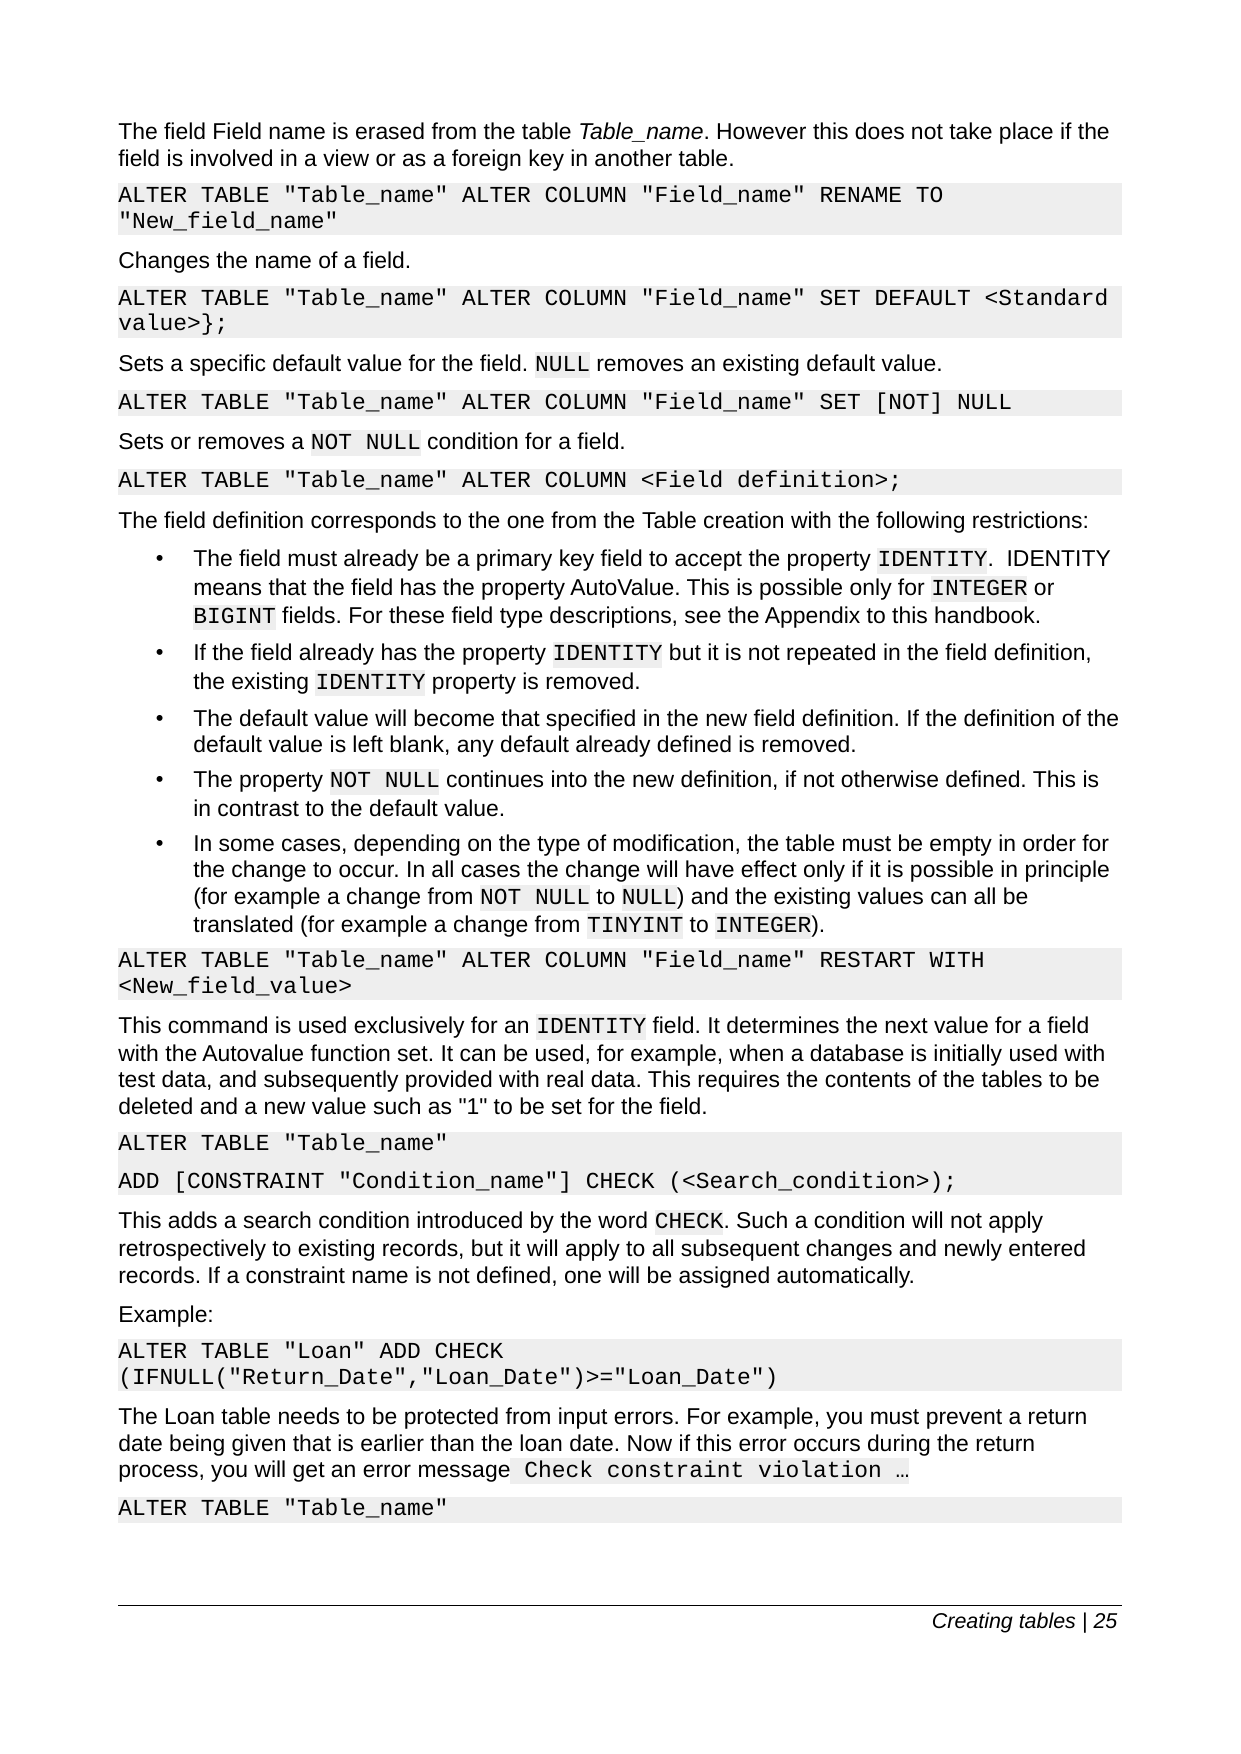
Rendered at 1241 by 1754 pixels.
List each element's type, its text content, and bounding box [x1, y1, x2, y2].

text The field Field name is erased from the table Table_name. However this does not take place if the field is involved in a view or as a foreign key in another table. [118, 118, 1122, 171]
text This adds a search condition introduced by the word CHECK. Such a condition will not apply retrospectively to existing records, but it will apply to all subsequent changes and newly entered records. If a constraint name is not defined, one will be assigned automatically. [118, 1207, 1122, 1288]
list The field must already be a primary key field to accept the property IDENTITY. IDENTITY means that the field has the property AutoValue. This is possible only for INTEGER or BIGINT fields. For these field type descriptions, see the Appendix to this handbook. [156, 545, 1122, 630]
text Sets or removes a NOT NULL condition for a field. [118, 428, 1122, 456]
text ALTER TABLE "Table_name" [118, 1132, 1122, 1158]
text Changes the name of a field. [118, 247, 1122, 273]
text ALTER TABLE "Table_name" ALTER COLUMN "Field_name" RESTART WITH <New_field_value> [118, 948, 1122, 1000]
text ALTER TABLE "Loan" ADD CHECK (IFNULL("Return_Date","Loan_Date")>="Loan_Date") [118, 1339, 1122, 1391]
text ALTER TABLE "Table_name" ALTER COLUMN <Field definition>; [118, 469, 1122, 495]
text ALTER TABLE "Table_name" ALTER COLUMN "Field_name" SET DEFAULT <Standard value>}; [118, 286, 1122, 338]
list The field definition corresponds to the one from the Table creation with the following restrictions: [118, 507, 1122, 533]
text ALTER TABLE "Table_name" [118, 1497, 1122, 1523]
list The property NOT NULL continues into the new definition, if not otherwise defined. This is in contrast to the default value. [156, 766, 1122, 821]
text The Loan table needs to be protected from input errors. For example, you must prevent a return date being given that is earlier than the loan date. Now if this error occurs during the return process, you will get an error message Check constraint violation … [118, 1403, 1122, 1484]
text Sets a specific default value for the field. NULL removes an existing default value. [118, 349, 1122, 378]
list The default value will become that specified in the new field definition. If the definition of the default value is left blank, any default already defined is removed. [156, 705, 1122, 757]
text ALTER TABLE "Table_name" ALTER COLUMN "Field_name" SET [NOT] NULL [118, 390, 1122, 416]
list In some cases, depending on the type of modification, the table must be empty in order for the change to occur. In all cases the change will have effect only if it is possible in principle (for example a change from NOT NULL to NULL) and the existing values can all be translated (for example a change from TINYINT to INTEGER). [156, 830, 1122, 939]
text ALTER TABLE "Table_name" ALTER COLUMN "Field_name" RENAME TO "New_field_name" [118, 183, 1122, 235]
list If the field already has the property IDENTITY but it is not repeated in the field definition, the existing IDENTITY property is removed. [156, 639, 1122, 696]
text This command is used exclusively for an IDENTITY field. It determines the next value for a field with the Autovalue function set. It can be used, for example, when a database is initially used with test data, and subsequently provided with real data. This requires the contents of the tables to be deleted and a new value such as "1" to be set for the field. [118, 1012, 1122, 1119]
text ADD [CONSTRAINT "Condition_name"] CHECK (<Search_condition>); [118, 1169, 1122, 1195]
text Example: [118, 1301, 1122, 1327]
